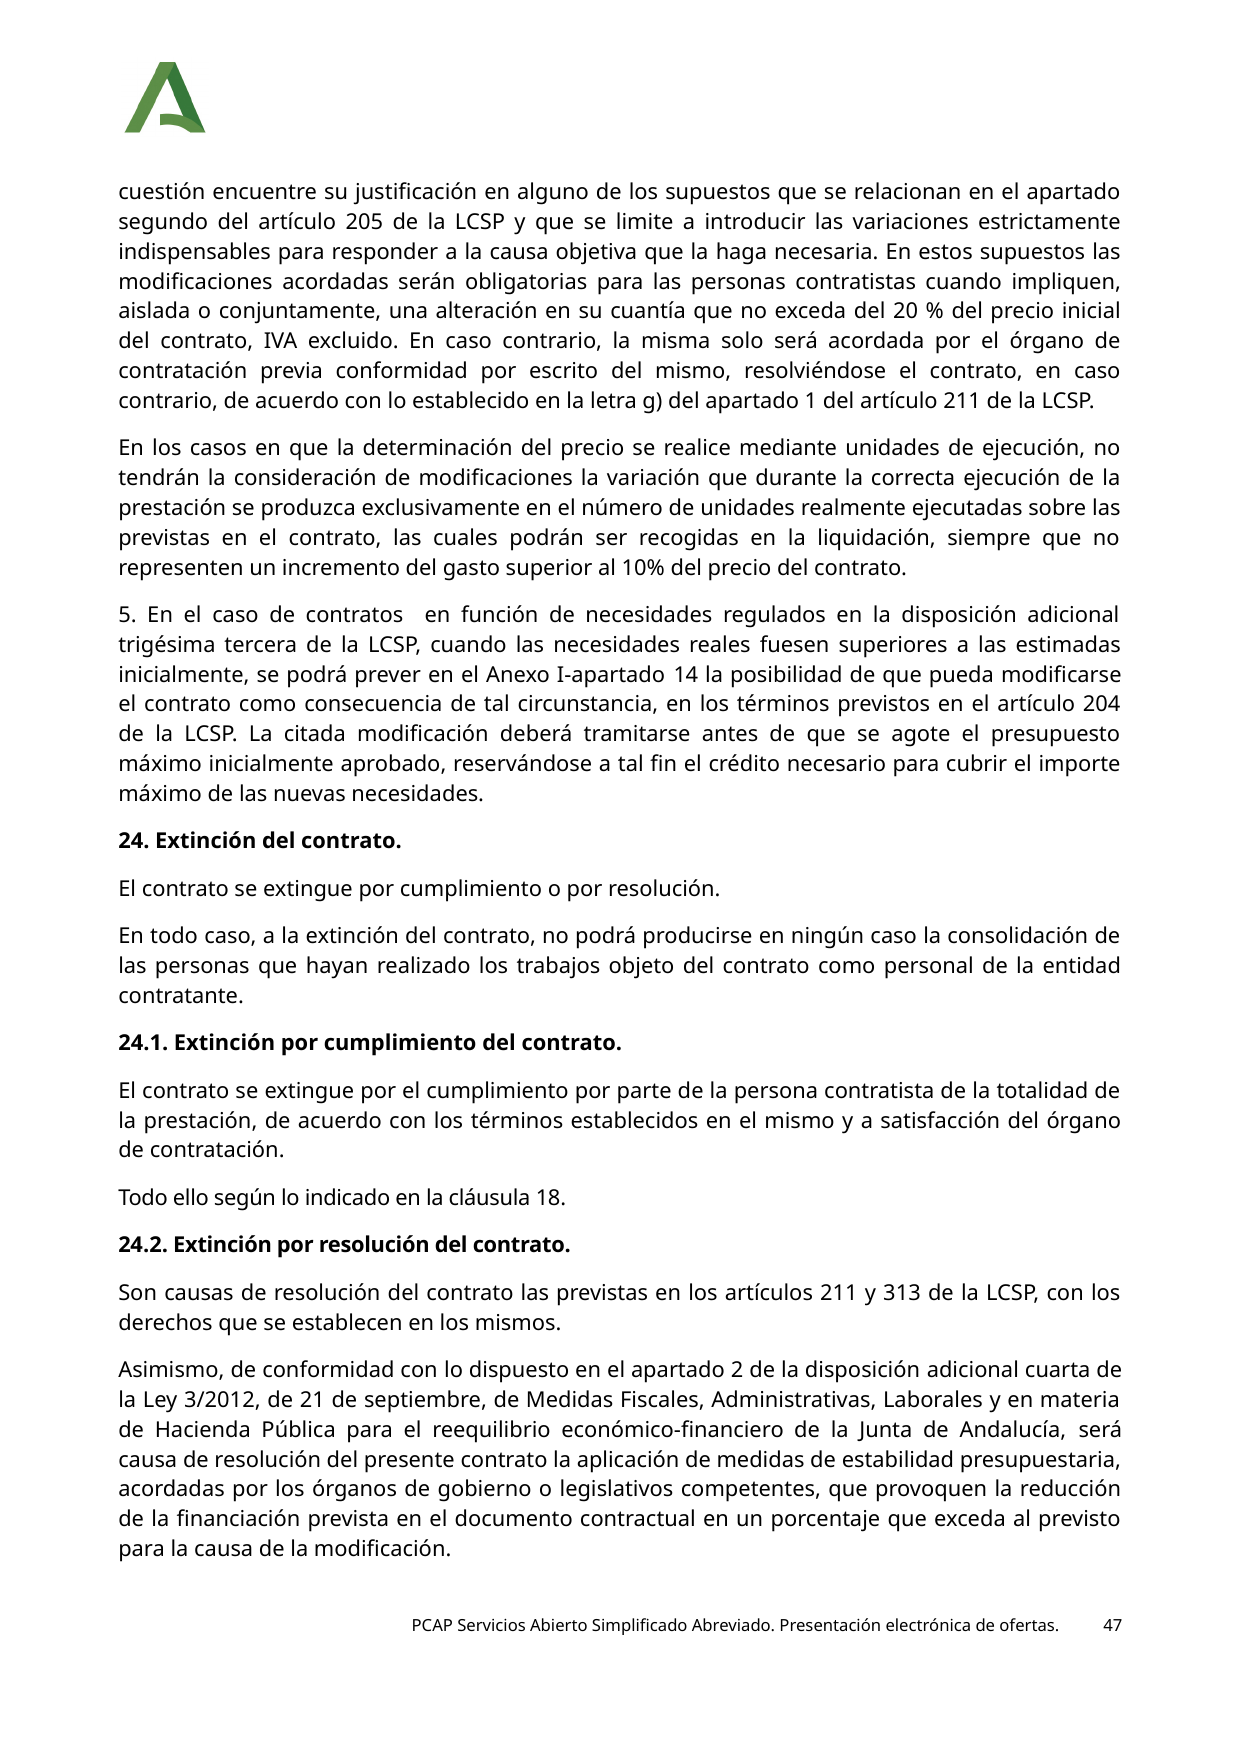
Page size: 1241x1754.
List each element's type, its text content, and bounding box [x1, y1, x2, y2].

text Son causas de resolución del contrato las previstas en los artículos 211 y 313 de la LCSP, con los derechos que se establecen en los mismos. [118, 1277, 1122, 1337]
text El contrato se extingue por el cumplimiento por parte de la persona contratista de la totalidad de la prestación, de acuerdo con los términos establecidos en el mismo y a satisfacción del órgano de contratación. [118, 1075, 1122, 1164]
text 5. En el caso de contratos en función de necesidades regulados en la disposición adicional trigésima tercera de la LCSP, cuando las necesidades reales fuesen superiores a las estimadas inicialmente, se podrá prever en el Anexo I-apartado 14 la posibilidad de que pueda modificarse el contrato como consecuencia de tal circunstancia, en los términos previstos en el artículo 204 de la LCSP. La citada modificación deberá tramitarse antes de que se agote el presupuesto máximo inicialmente aprobado, reservándose a tal fin el crédito necesario para cubrir el importe máximo de las nuevas necesidades. [118, 599, 1122, 808]
subtitle 24. Extinción del contrato. [118, 825, 1122, 855]
text cuestión encuentre su justificación en alguno de los supuestos que se relacionan en el apartado segundo del artículo 205 de la LCSP y que se limite a introducir las variaciones estrictamente indispensables para responder a la causa objetiva que la haga necesaria. En estos supuestos las modificaciones acordadas serán obligatorias para las personas contratistas cuando impliquen, aislada o conjuntamente, una alteración en su cuantía que no exceda del 20 % del precio inicial del contrato, IVA excluido. En caso contrario, la misma solo será acordada por el órgano de contratación previa conformidad por escrito del mismo, resolviéndose el contrato, en caso contrario, de acuerdo con lo establecido en la letra g) del apartado 1 del artículo 211 de la LCSP. [118, 176, 1122, 415]
text En todo caso, a la extinción del contrato, no podrá producirse en ningún caso la consolidación de las personas que hayan realizado los trabajos objeto del contrato como personal de la entidad contratante. [118, 920, 1122, 1010]
text El contrato se extingue por cumplimiento o por resolución. [118, 873, 1122, 903]
text En los casos en que la determinación del precio se realice mediante unidades de ejecución, no tendrán la consideración de modificaciones la variación que durante la correcta ejecución de la prestación se produzca exclusivamente en el número de unidades realmente ejecutadas sobre las previstas en el contrato, las cuales podrán ser recogidas en la liquidación, siempre que no representen un incremento del gasto superior al 10% del precio del contrato. [118, 432, 1122, 581]
subtitle 24.2. Extinción por resolución del contrato. [118, 1229, 1122, 1259]
text Todo ello según lo indicado en la cláusula 18. [118, 1182, 1122, 1212]
text Asimismo, de conformidad con lo dispuesto en el apartado 2 de la disposición adicional cuarta de la Ley 3/2012, de 21 de septiembre, de Medidas Fiscales, Administrativas, Laborales y en materia de Hacienda Pública para el reequilibrio económico-financiero de la Junta de Andalucía, será causa de resolución del presente contrato la aplicación de medidas de estabilidad presupuestaria, acordadas por los órganos de gobierno o legislativos competentes, que provoquen la reducción de la financiación prevista en el documento contractual en un porcentaje que exceda al previsto para la causa de la modificación. [118, 1354, 1122, 1563]
picture [120, 57, 210, 137]
subtitle 24.1. Extinción por cumplimiento del contrato. [118, 1027, 1122, 1057]
